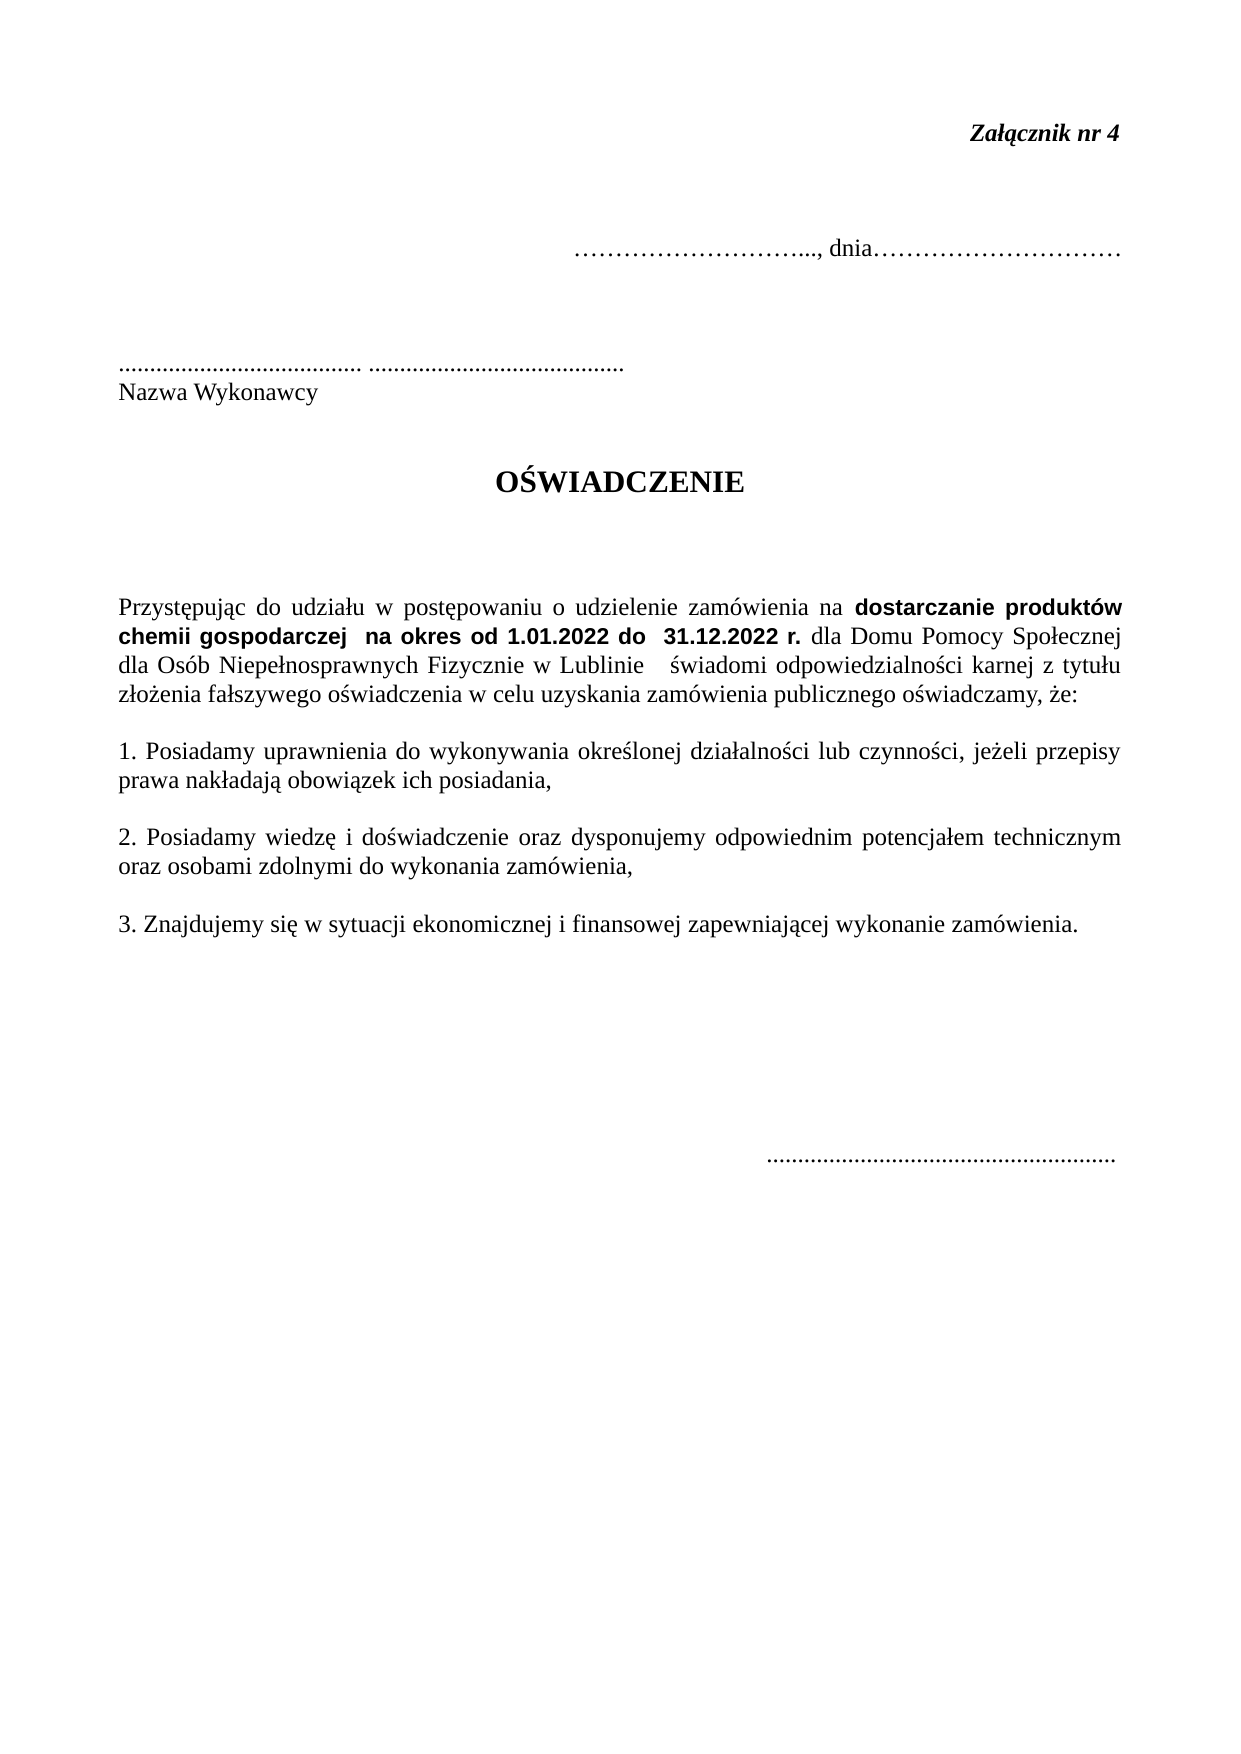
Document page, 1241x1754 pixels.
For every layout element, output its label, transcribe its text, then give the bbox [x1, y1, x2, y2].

text 1. Posiadamy uprawnienia do wykonywania określonej działalności lub czynności, jeżeli przepisy prawa nakładają obowiązek ich posiadania, [118, 736, 1122, 794]
text ………………………..., dnia………………………… [118, 233, 1122, 262]
text Załącznik nr 4 [118, 118, 1122, 147]
text ....................................... ......................................... [118, 348, 1122, 377]
text Przystępując do udziału w postępowaniu o udzielenie zamówienia na dostarczanie produktów chemii gospodarczej na okres od 1.01.2022 do 31.12.2022 r. dla Domu Pomocy Społecznej dla Osób Niepełnosprawnych Fizycznie w Lublinie świadomi odpowiedzialności karnej z tytułu złożenia fałszywego oświadczenia w celu uzyskania zamówienia publicznego oświadczamy, że: [118, 592, 1122, 707]
text 2. Posiadamy wiedzę i doświadczenie oraz dysponujemy odpowiednim potencjałem technicznym oraz osobami zdolnymi do wykonania zamówienia, [118, 822, 1122, 880]
text OŚWIADCZENIE [118, 463, 1122, 499]
text ........................................................ [118, 1139, 1122, 1167]
text 3. Znajdujemy się w sytuacji ekonomicznej i finansowej zapewniającej wykonanie zamówienia. [118, 909, 1122, 937]
text Nazwa Wykonawcy [118, 377, 1122, 406]
